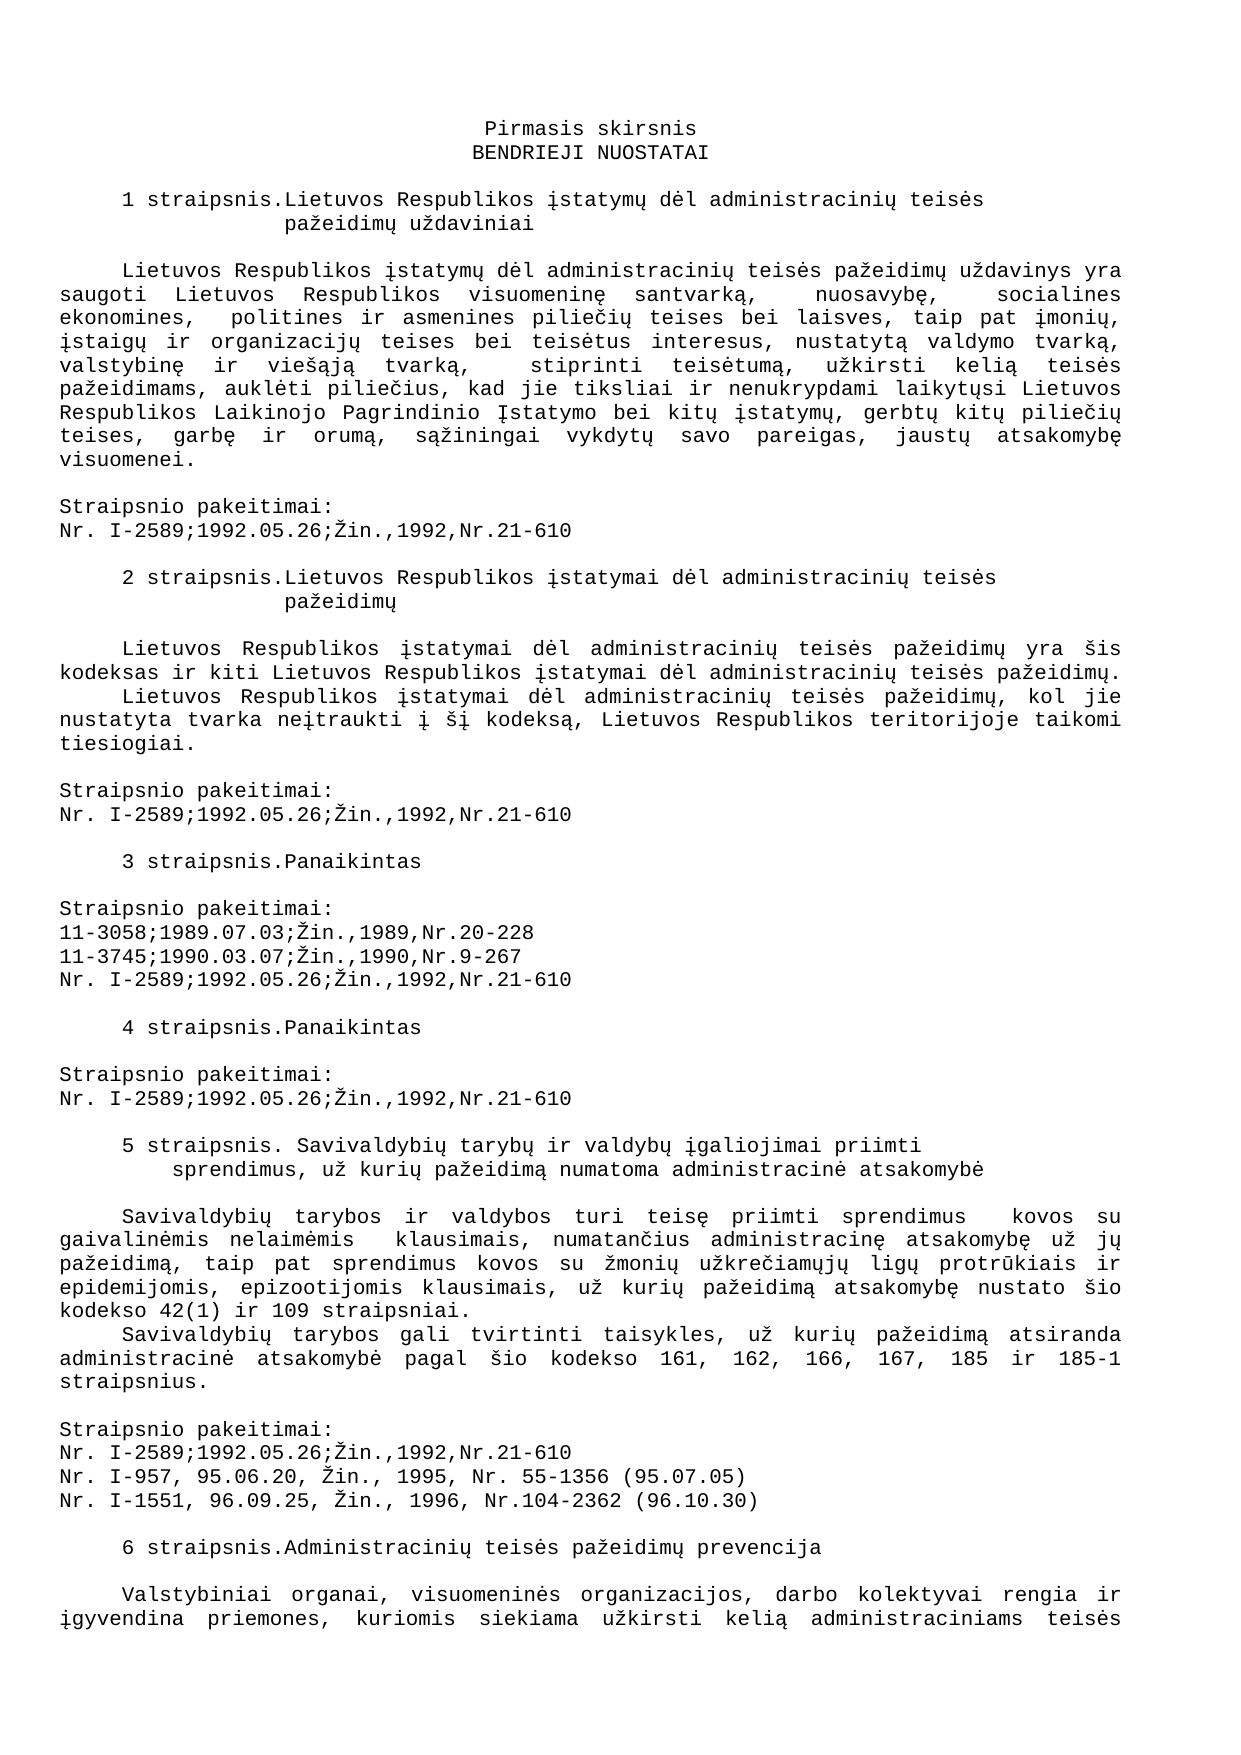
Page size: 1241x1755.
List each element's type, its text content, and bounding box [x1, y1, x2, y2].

text sprendimus, už kurių pažeidimą numatoma administracinė atsakomybė [59, 1158, 1122, 1182]
text Nr. I-2589;1992.05.26;Žin.,1992,Nr.21-610 [59, 520, 1122, 544]
text Nr. I-957, 95.06.20, Žin., 1995, Nr. 55-1356 (95.07.05) [59, 1466, 1122, 1489]
text BENDRIEJI NUOSTATAI [59, 142, 1122, 165]
text Pirmasis skirsnis [59, 118, 1122, 142]
text Straipsnio pakeitimai: [59, 1064, 1122, 1088]
text 1 straipsnis.Lietuvos Respublikos įstatymų dėl administracinių teisės [59, 189, 1122, 213]
text Straipsnio pakeitimai: [59, 898, 1122, 922]
text 4 straipsnis.Panaikintas [59, 1017, 1122, 1040]
text Nr. I-1551, 96.09.25, Žin., 1996, Nr.104-2362 (96.10.30) [59, 1489, 1122, 1513]
text Valstybiniai organai, visuomeninės organizacijos, darbo kolektyvai rengia ir įgyvendina priemones, kuriomis siekiama užkirsti kelią administraciniams teisės [59, 1584, 1122, 1631]
text 11-3745;1990.03.07;Žin.,1990,Nr.9-267 [59, 946, 1122, 969]
text 5 straipsnis. Savivaldybių tarybų ir valdybų įgaliojimai priimti [59, 1135, 1122, 1158]
text Savivaldybių tarybos gali tvirtinti taisykles, už kurių pažeidimą atsiranda administracinė atsakomybė pagal šio kodekso 161, 162, 166, 167, 185 ir 185-1 straipsnius. [59, 1324, 1122, 1395]
text Straipsnio pakeitimai: [59, 1419, 1122, 1442]
text Nr. I-2589;1992.05.26;Žin.,1992,Nr.21-610 [59, 1442, 1122, 1466]
text Lietuvos Respublikos įstatymai dėl administracinių teisės pažeidimų yra šis kodeksas ir kiti Lietuvos Respublikos įstatymai dėl administracinių teisės pažeidimų. [59, 638, 1122, 686]
text Lietuvos Respublikos įstatymai dėl administracinių teisės pažeidimų, kol jie nustatyta tvarka neįtraukti į šį kodeksą, Lietuvos Respublikos teritorijoje taikomi tiesiogiai. [59, 686, 1122, 757]
text Straipsnio pakeitimai: [59, 780, 1122, 804]
text 6 straipsnis.Administracinių teisės pažeidimų prevencija [59, 1537, 1122, 1561]
text Nr. I-2589;1992.05.26;Žin.,1992,Nr.21-610 [59, 1088, 1122, 1111]
text Savivaldybių tarybos ir valdybos turi teisę priimti sprendimus kovos su gaivalinėmis nelaimėmis klausimais, numatančius administracinę atsakomybę už jų pažeidimą, taip pat sprendimus kovos su žmonių užkrečiamųjų ligų protrūkiais ir epidemijomis, epizootijomis klausimais, už kurių pažeidimą atsakomybę nustato šio kodekso 42(1) ir 109 straipsniai. [59, 1206, 1122, 1324]
text pažeidimų [59, 591, 1122, 615]
text Nr. I-2589;1992.05.26;Žin.,1992,Nr.21-610 [59, 969, 1122, 993]
text 2 straipsnis.Lietuvos Respublikos įstatymai dėl administracinių teisės [59, 567, 1122, 591]
text 3 straipsnis.Panaikintas [59, 851, 1122, 875]
text Nr. I-2589;1992.05.26;Žin.,1992,Nr.21-610 [59, 804, 1122, 827]
text 11-3058;1989.07.03;Žin.,1989,Nr.20-228 [59, 922, 1122, 946]
text pažeidimų uždaviniai [59, 213, 1122, 236]
text Straipsnio pakeitimai: [59, 496, 1122, 520]
text Lietuvos Respublikos įstatymų dėl administracinių teisės pažeidimų uždavinys yra saugoti Lietuvos Respublikos visuomeninę santvarką, nuosavybę, socialines ekonomines, politines ir asmenines piliečių teises bei laisves, taip pat įmonių, įstaigų ir organizacijų teises bei teisėtus interesus, nustatytą valdymo tvarką, valstybinę ir viešąją tvarką, stiprinti teisėtumą, užkirsti kelią teisės pažeidimams, auklėti piliečius, kad jie tiksliai ir nenukrypdami laikytųsi Lietuvos Respublikos Laikinojo Pagrindinio Įstatymo bei kitų įstatymų, gerbtų kitų piliečių teises, garbę ir orumą, sąžiningai vykdytų savo pareigas, jaustų atsakomybę visuomenei. [59, 260, 1122, 473]
